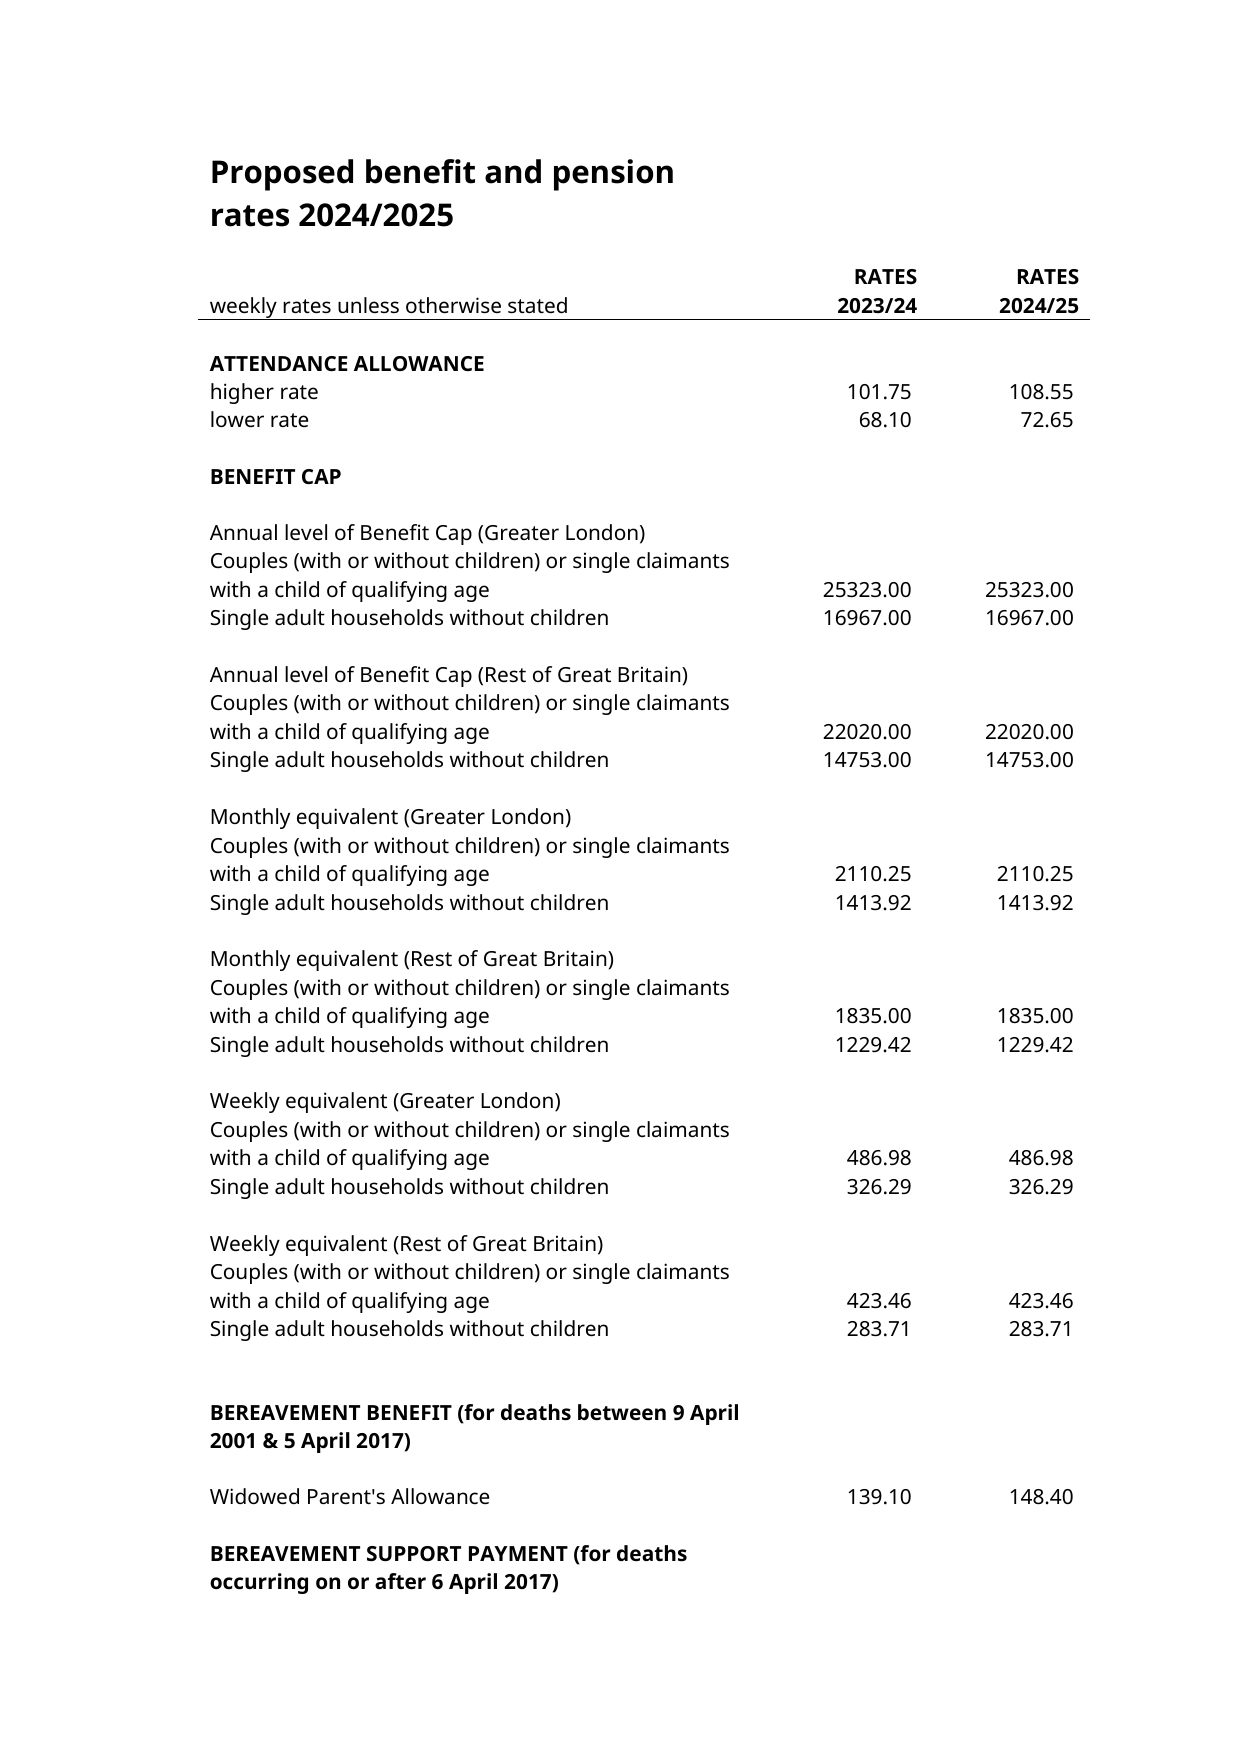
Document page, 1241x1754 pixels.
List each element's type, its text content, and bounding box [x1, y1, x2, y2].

table_cell [928, 1511, 1090, 1539]
table_cell [928, 1343, 1090, 1371]
table_cell 139.10 [758, 1482, 928, 1511]
table_header [150, 150, 188, 235]
table_cell [758, 491, 928, 518]
table_cell 16967.00 [928, 603, 1090, 632]
table_cell 486.98 [758, 1115, 928, 1172]
table_cell Single adult households without children [198, 888, 758, 916]
table_cell [198, 1511, 758, 1539]
table_cell lower rate [198, 406, 758, 434]
table_cell [928, 632, 1090, 660]
table_cell [758, 1229, 928, 1257]
table_cell [150, 1343, 188, 1371]
table_cell RATES [758, 262, 928, 291]
table_cell [188, 291, 198, 319]
table_cell [188, 1371, 198, 1398]
table_cell [758, 1455, 928, 1482]
table_cell 283.71 [758, 1314, 928, 1343]
table_cell 1413.92 [758, 888, 928, 916]
table_cell [188, 689, 198, 745]
table_cell [188, 377, 198, 406]
table_cell 1835.00 [758, 973, 928, 1030]
table_cell [150, 888, 188, 916]
table_cell [150, 1482, 188, 1511]
table_cell [198, 1058, 758, 1087]
table_cell [150, 945, 188, 973]
table_cell [758, 774, 928, 802]
table_cell [150, 916, 188, 944]
table_cell [758, 916, 928, 944]
table_cell [928, 491, 1090, 518]
table_cell [188, 831, 198, 888]
table_cell [188, 802, 198, 831]
table_cell BEREAVEMENT SUPPORT PAYMENT (for deaths occurring on or after 6 April 2017) [198, 1539, 758, 1596]
table_cell 22020.00 [928, 689, 1090, 745]
table_cell [188, 1200, 198, 1229]
table_cell 22020.00 [758, 689, 928, 745]
table_cell [928, 1539, 1090, 1596]
table_cell [928, 774, 1090, 802]
table_cell 1835.00 [928, 973, 1090, 1030]
table_cell [188, 546, 198, 603]
table_cell [150, 1058, 188, 1087]
table_cell [758, 1398, 928, 1455]
table_cell [188, 1058, 198, 1087]
table_cell [198, 434, 758, 462]
table_cell [150, 689, 188, 745]
table_cell [188, 1314, 198, 1343]
table_cell [928, 1200, 1090, 1229]
table_cell [150, 1398, 188, 1455]
table_cell [150, 774, 188, 802]
table_cell [150, 546, 188, 603]
table_cell 72.65 [928, 406, 1090, 434]
table_cell [758, 320, 928, 349]
table_cell [198, 774, 758, 802]
table_cell [188, 518, 198, 546]
table_cell 2110.25 [758, 831, 928, 888]
table_cell 25323.00 [758, 546, 928, 603]
table_cell [150, 463, 188, 491]
table_cell [198, 491, 758, 518]
table_cell [188, 1115, 198, 1172]
table_cell [758, 349, 928, 377]
table_cell [928, 349, 1090, 377]
table_cell [758, 1200, 928, 1229]
table_cell RATES [928, 262, 1090, 291]
table_cell [188, 660, 198, 688]
table_cell Monthly equivalent (Greater London) [198, 802, 758, 831]
table_cell 68.10 [758, 406, 928, 434]
table_header Proposed benefit and pension rates 2024/2025 [198, 150, 758, 235]
table_cell [188, 349, 198, 377]
table_cell weekly rates unless otherwise stated [198, 291, 758, 319]
table_cell [188, 1455, 198, 1482]
table_cell Widowed Parent's Allowance [198, 1482, 758, 1511]
table_cell higher rate [198, 377, 758, 406]
table_cell [928, 1371, 1090, 1398]
table_cell Single adult households without children [198, 1314, 758, 1343]
table_cell [758, 802, 928, 831]
table_cell [188, 491, 198, 518]
table_cell Single adult households without children [198, 1030, 758, 1058]
table_cell [188, 1257, 198, 1314]
table_cell [188, 434, 198, 462]
table_cell 326.29 [758, 1172, 928, 1200]
table_cell 16967.00 [758, 603, 928, 632]
table_cell [150, 377, 188, 406]
table_cell [188, 745, 198, 774]
table_cell [150, 1455, 188, 1482]
table_cell 326.29 [928, 1172, 1090, 1200]
table_cell [188, 406, 198, 434]
table_cell [198, 1200, 758, 1229]
table_cell [198, 632, 758, 660]
table_cell [150, 973, 188, 1030]
table_cell [150, 491, 188, 518]
table_cell [188, 1398, 198, 1455]
table_cell Single adult households without children [198, 603, 758, 632]
table_cell [928, 802, 1090, 831]
table_cell [150, 235, 188, 262]
table_cell 423.46 [928, 1257, 1090, 1314]
table_cell [150, 1314, 188, 1343]
table_cell [150, 262, 188, 291]
table_cell Weekly equivalent (Greater London) [198, 1087, 758, 1115]
table_cell [150, 1539, 188, 1596]
table_cell [150, 831, 188, 888]
table_cell 1229.42 [928, 1030, 1090, 1058]
table_cell [150, 291, 188, 319]
table_cell [188, 1482, 198, 1511]
table_cell 108.55 [928, 377, 1090, 406]
table_cell [188, 319, 198, 349]
table_cell 14753.00 [758, 745, 928, 774]
table_cell 148.40 [928, 1482, 1090, 1511]
table_cell [188, 632, 198, 660]
table_cell [150, 1257, 188, 1314]
table_cell [188, 1229, 198, 1257]
table_cell [758, 463, 928, 491]
table_cell [928, 518, 1090, 546]
table_cell [188, 1511, 198, 1539]
table_cell [188, 1087, 198, 1115]
table_cell [150, 349, 188, 377]
table_cell Couples (with or without children) or single claimants with a child of qualifying age [198, 831, 758, 888]
table_header [928, 150, 1090, 235]
table_cell [150, 1229, 188, 1257]
table_cell Monthly equivalent (Rest of Great Britain) [198, 945, 758, 973]
table_cell [150, 1115, 188, 1172]
table_cell [198, 916, 758, 944]
table_cell [188, 1539, 198, 1596]
table_cell [188, 1343, 198, 1371]
table_cell [758, 434, 928, 462]
table_cell [150, 1511, 188, 1539]
table_cell [198, 320, 758, 349]
table_cell [188, 888, 198, 916]
table_cell Annual level of Benefit Cap (Greater London) [198, 518, 758, 546]
table_cell [150, 434, 188, 462]
table_header [188, 150, 198, 235]
table_cell [188, 235, 198, 262]
table_cell [198, 1455, 758, 1482]
table_cell [758, 632, 928, 660]
table_cell [928, 1087, 1090, 1115]
table_cell 486.98 [928, 1115, 1090, 1172]
table_cell [188, 603, 198, 632]
table_cell 283.71 [928, 1314, 1090, 1343]
table_cell Couples (with or without children) or single claimants with a child of qualifying age [198, 689, 758, 745]
table_cell 2110.25 [928, 831, 1090, 888]
table_cell [198, 1343, 758, 1371]
table_cell [928, 916, 1090, 944]
table_cell [188, 463, 198, 491]
table_cell Couples (with or without children) or single claimants with a child of qualifying age [198, 973, 758, 1030]
table_header [758, 150, 928, 235]
table_cell [188, 1030, 198, 1058]
table_cell 25323.00 [928, 546, 1090, 603]
table_cell Single adult households without children [198, 745, 758, 774]
table_cell [758, 235, 928, 262]
table_cell [150, 1030, 188, 1058]
table_cell [150, 1200, 188, 1229]
table_cell Couples (with or without children) or single claimants with a child of qualifying age [198, 1257, 758, 1314]
table_cell 1229.42 [758, 1030, 928, 1058]
table_cell [928, 1398, 1090, 1455]
table_cell 1413.92 [928, 888, 1090, 916]
table_cell [758, 1087, 928, 1115]
table_cell [928, 1058, 1090, 1087]
table_cell [928, 235, 1090, 262]
table_cell [150, 319, 188, 349]
table_cell [150, 518, 188, 546]
table_cell [150, 406, 188, 434]
table_cell [198, 262, 758, 291]
table_cell 2023/24 [758, 291, 928, 319]
table_cell [928, 1229, 1090, 1257]
table_cell [758, 1511, 928, 1539]
table_cell 2024/25 [928, 291, 1090, 319]
table_cell ATTENDANCE ALLOWANCE [198, 349, 758, 377]
table_cell [198, 1371, 758, 1398]
table_cell [928, 660, 1090, 688]
table_cell [150, 1087, 188, 1115]
table_cell [928, 463, 1090, 491]
table_cell [928, 945, 1090, 973]
table_cell 101.75 [758, 377, 928, 406]
table_cell [198, 235, 758, 262]
table_cell [758, 1058, 928, 1087]
table_cell Couples (with or without children) or single claimants with a child of qualifying age [198, 546, 758, 603]
table_cell BENEFIT CAP [198, 463, 758, 491]
table_cell 14753.00 [928, 745, 1090, 774]
table_cell [188, 916, 198, 944]
table_cell [928, 320, 1090, 349]
table_cell BEREAVEMENT BENEFIT (for deaths between 9 April 2001 & 5 April 2017) [198, 1398, 758, 1455]
table_cell Weekly equivalent (Rest of Great Britain) [198, 1229, 758, 1257]
table_cell [188, 774, 198, 802]
table_cell [758, 1343, 928, 1371]
table_cell [758, 660, 928, 688]
table_cell [758, 1371, 928, 1398]
table_cell [150, 745, 188, 774]
table_cell [188, 262, 198, 291]
table_cell [928, 434, 1090, 462]
table_cell Single adult households without children [198, 1172, 758, 1200]
table_cell [758, 518, 928, 546]
table_cell [188, 973, 198, 1030]
table_cell [928, 1455, 1090, 1482]
table_cell [150, 603, 188, 632]
table_cell [150, 1371, 188, 1398]
table_cell [150, 660, 188, 688]
table_cell [150, 632, 188, 660]
table_cell Couples (with or without children) or single claimants with a child of qualifying age [198, 1115, 758, 1172]
table_cell [150, 802, 188, 831]
table_cell [758, 945, 928, 973]
table_cell [150, 1172, 188, 1200]
table_cell 423.46 [758, 1257, 928, 1314]
table_cell Annual level of Benefit Cap (Rest of Great Britain) [198, 660, 758, 688]
table_cell [758, 1539, 928, 1596]
table_cell [188, 1172, 198, 1200]
table_cell [188, 945, 198, 973]
